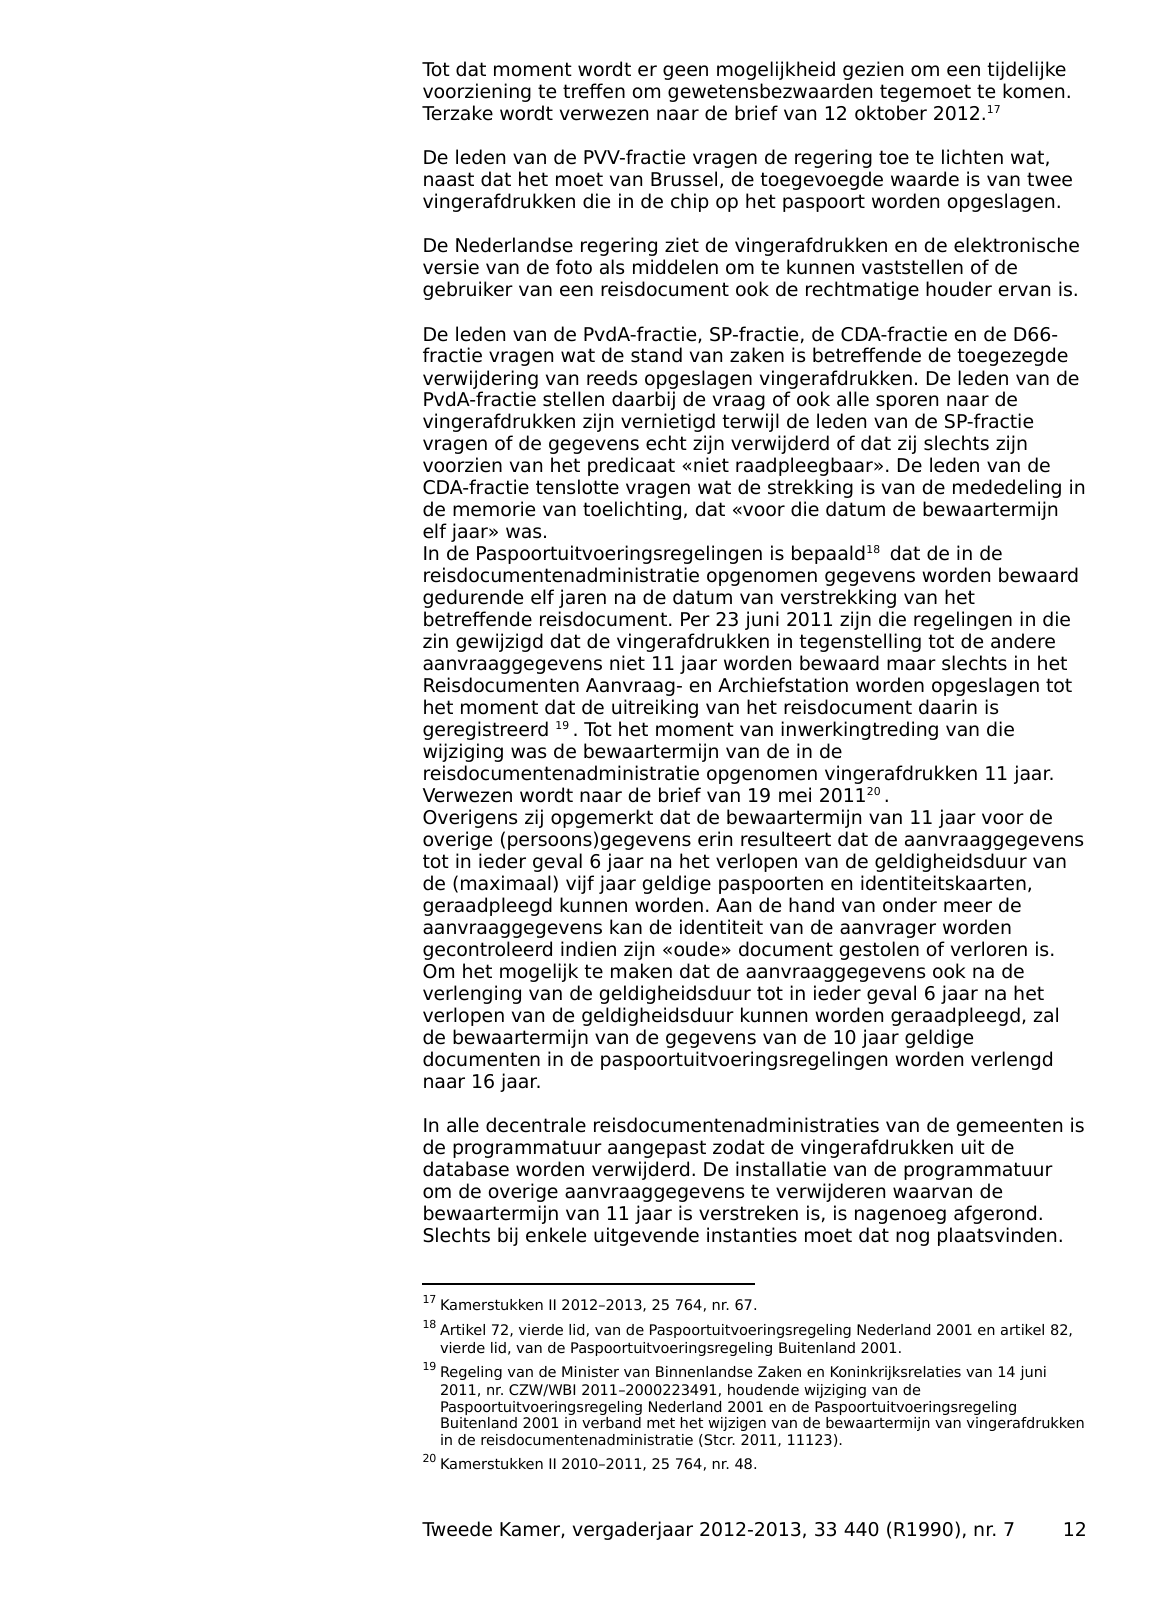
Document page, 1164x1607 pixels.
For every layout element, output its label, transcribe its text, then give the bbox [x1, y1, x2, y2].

text Kamerstukken II 2010–2011, 25 764, nr. 48. [422, 1452, 1087, 1474]
text Regeling van de Minister van Binnenlandse Zaken en Koninkrijksrelaties van 14 juni 2011, nr. CZW/WBI 2011–2000223491, houdende wijziging van de Paspoortuitvoeringsregeling Nederland 2001 en de Paspoortuitvoeringsregeling Buitenland 2001 in verband met het wijzigen van de bewaartermijn van vingerafdrukken in de reisdocumentenadministratie (Stcr. 2011, 11123). [422, 1360, 1087, 1449]
text In alle decentrale reisdocumentenadministraties van de gemeenten is de programmatuur aangepast zodat de vingerafdrukken uit de database worden verwijderd. De installatie van de programmatuur om de overige aanvraaggegevens te verwijderen waarvan de bewaartermijn van 11 jaar is verstreken is, is nagenoeg afgerond. Slechts bij enkele uitgevende instanties moet dat nog plaatsvinden. [422, 1115, 1087, 1247]
text Artikel 72, vierde lid, van de Paspoortuitvoeringsregeling Nederland 2001 en artikel 82, vierde lid, van de Paspoortuitvoeringsregeling Buitenland 2001. [422, 1318, 1087, 1357]
text Tot dat moment wordt er geen mogelijkheid gezien om een tijdelijke voorziening te treffen om gewetensbezwaarden tegemoet te komen. Terzake wordt verwezen naar de brief van 12 oktober 2012. [422, 59, 1087, 125]
text Kamerstukken II 2012–2013, 25 764, nr. 67. [422, 1293, 1087, 1315]
text In de Paspoortuitvoeringsregelingen is bepaald dat de in de reisdocumentenadministratie opgenomen gegevens worden bewaard gedurende elf jaren na de datum van verstrekking van het betreffende reisdocument. Per 23 juni 2011 zijn die regelingen in die zin gewijzigd dat de vingerafdrukken in tegenstelling tot de andere aanvraaggegevens niet 11 jaar worden bewaard maar slechts in het Reisdocumenten Aanvraag- en Archiefstation worden opgeslagen tot het moment dat de uitreiking van het reisdocument daarin is geregistreerd . Tot het moment van inwerkingtreding van die wijziging was de bewaartermijn van de in de reisdocumentenadministratie opgenomen vingerafdrukken 11 jaar. Verwezen wordt naar de brief van 19 mei 2011. [422, 543, 1087, 807]
text De leden van de PVV-fractie vragen de regering toe te lichten wat, naast dat het moet van Brussel, de toegevoegde waarde is van twee vingerafdrukken die in de chip op het paspoort worden opgeslagen. [422, 147, 1087, 213]
text De Nederlandse regering ziet de vingerafdrukken en de elektronische versie van de foto als middelen om te kunnen vaststellen of de gebruiker van een reisdocument ook de rechtmatige houder ervan is. [422, 235, 1087, 301]
text De leden van de PvdA-fractie, SP-fractie, de CDA-fractie en de D66-fractie vragen wat de stand van zaken is betreffende de toegezegde verwijdering van reeds opgeslagen vingerafdrukken. De leden van de PvdA-fractie stellen daarbij de vraag of ook alle sporen naar de vingerafdrukken zijn vernietigd terwijl de leden van de SP-fractie vragen of de gegevens echt zijn verwijderd of dat zij slechts zijn voorzien van het predicaat «niet raadpleegbaar». De leden van de CDA-fractie tenslotte vragen wat de strekking is van de mededeling in de memorie van toelichting, dat «voor die datum de bewaartermijn elf jaar» was. [422, 323, 1087, 543]
text Overigens zij opgemerkt dat de bewaartermijn van 11 jaar voor de overige (persoons)gegevens erin resulteert dat de aanvraaggegevens tot in ieder geval 6 jaar na het verlopen van de geldigheidsduur van de (maximaal) vijf jaar geldige paspoorten en identiteitskaarten, geraadpleegd kunnen worden. Aan de hand van onder meer de aanvraaggegevens kan de identiteit van de aanvrager worden gecontroleerd indien zijn «oude» document gestolen of verloren is. Om het mogelijk te maken dat de aanvraaggegevens ook na de verlenging van de geldigheidsduur tot in ieder geval 6 jaar na het verlopen van de geldigheidsduur kunnen worden geraadpleegd, zal de bewaartermijn van de gegevens van de 10 jaar geldige documenten in de paspoortuitvoeringsregelingen worden verlengd naar 16 jaar. [422, 807, 1087, 1093]
